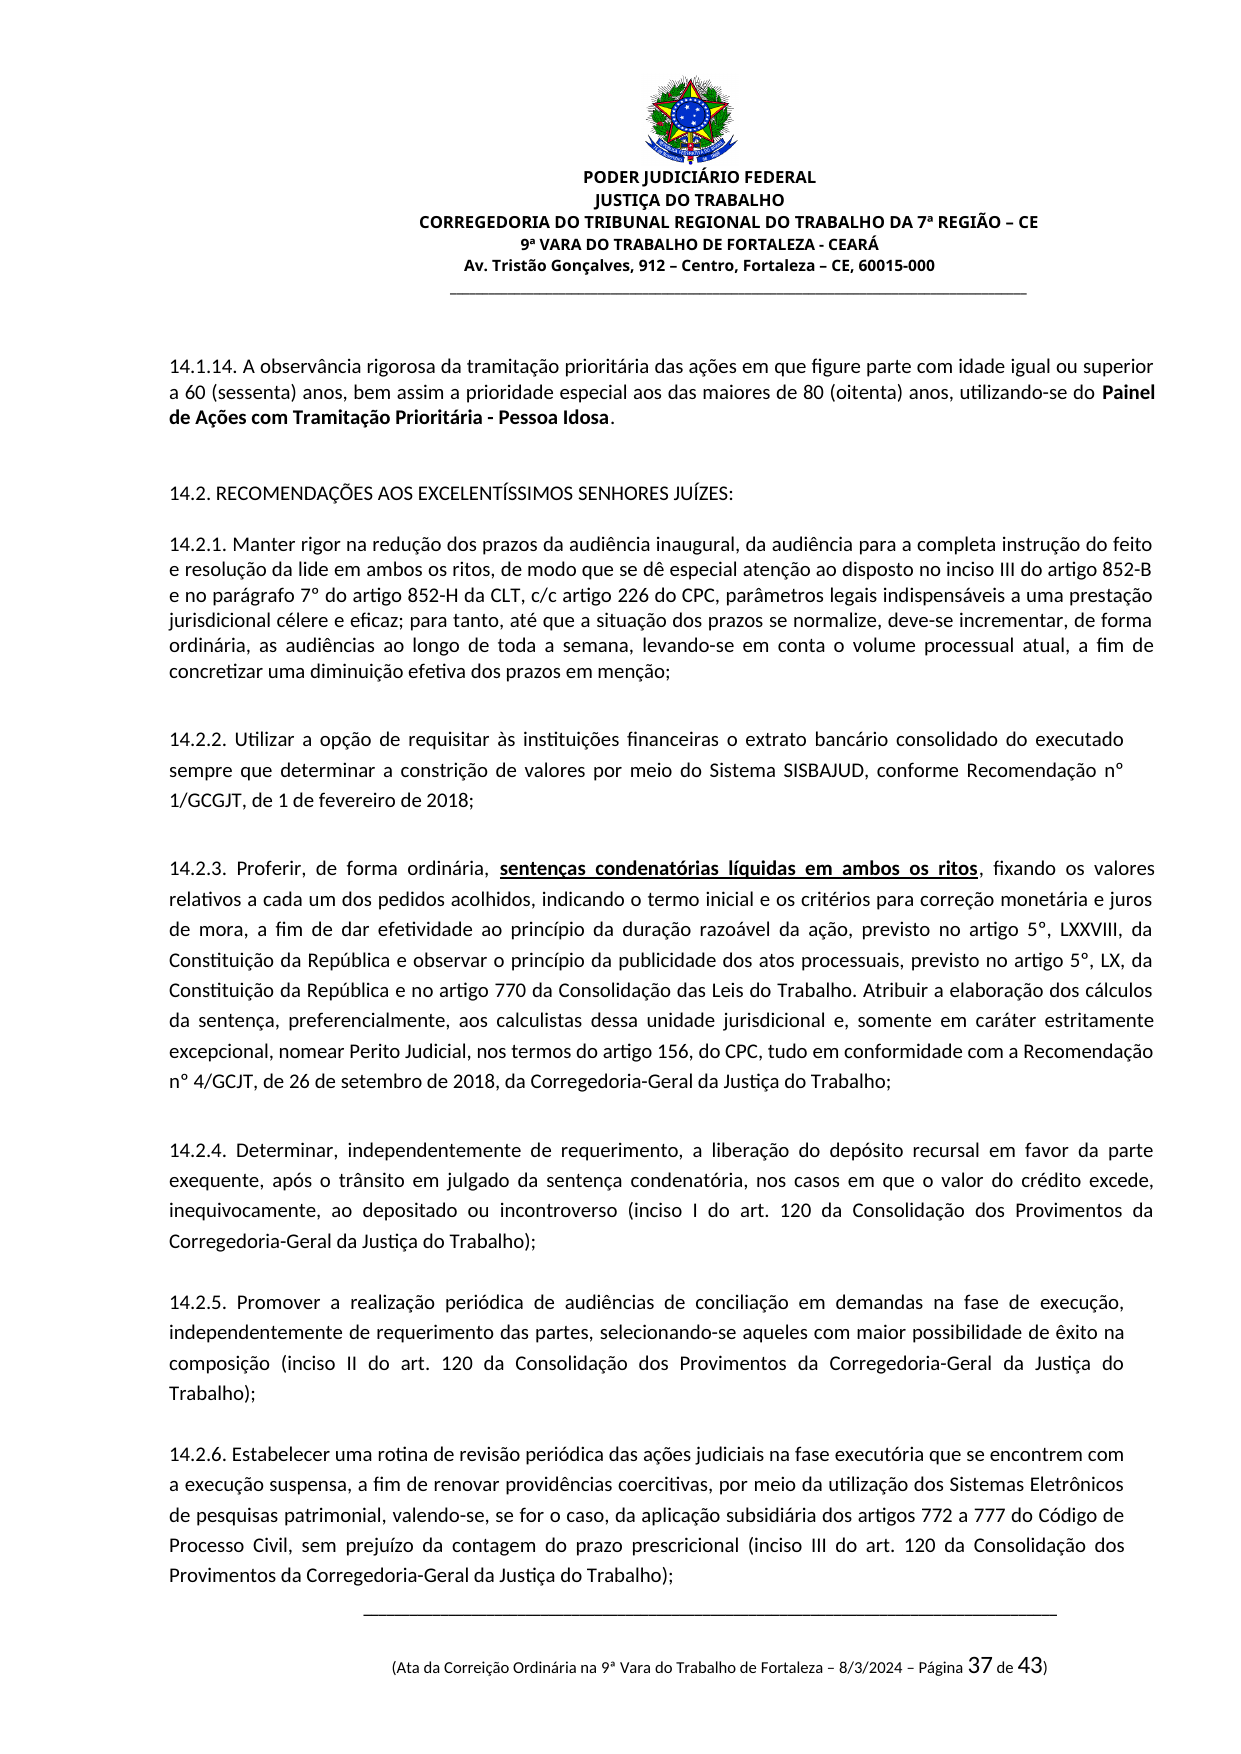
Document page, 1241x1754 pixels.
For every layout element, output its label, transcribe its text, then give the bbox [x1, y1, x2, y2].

text 14.2.2. Utilizar a opção de requisitar às instituições financeiras o extrato bancário consolidado do executado sempre que determinar a constrição de valores por meio do Sistema SISBAJUD, conforme Recomendação nº 1/GCGJT, de 1 de fevereiro de 2018; [169, 726, 1126, 813]
text 14.1.14. A observância rigorosa da tramitação prioritária das ações em que figure parte com idade igual ou superior a 60 (sessenta) anos, bem assim a prioridade especial aos das maiores de 80 (oitenta) anos, utilizando-se do Painel de Ações com Tramitação Prioritária - Pessoa Idosa. [169, 328, 1155, 430]
picture [640, 73, 739, 166]
text 14.2.5. Promover a realização periódica de audiências de conciliação em demandas na fase de execução, independentemente de requerimento das partes, selecionando-se aqueles com maior possibilidade de êxito na composição (inciso II do art. 120 da Consolidação dos Provimentos da Corregedoria-Geral da Justiça do Trabalho); [169, 1289, 1126, 1406]
text 14.2.4. Determinar, independentemente de requerimento, a liberação do depósito recursal em favor da parte exequente, após o trânsito em julgado da sentença condenatória, nos casos em que o valor do crédito excede, inequivocamente, ao depositado ou incontroverso (inciso I do art. 120 da Consolidação dos Provimentos da Corregedoria-Geral da Justiça do Trabalho); [169, 1137, 1155, 1253]
text 14.2.6. Estabelecer uma rotina de revisão periódica das ações judiciais na fase executória que se encontrem com a execução suspensa, a fim de renovar providências coercitivas, por meio da utilização dos Sistemas Eletrônicos de pesquisas patrimonial, valendo-se, se for o caso, da aplicação subsidiária dos artigos 772 a 777 do Código de Processo Civil, sem prejuízo da contagem do prazo prescricional (inciso III do art. 120 da Consolidação dos Provimentos da Corregedoria-Geral da Justiça do Trabalho); [169, 1441, 1126, 1588]
text 14.2.1. Manter rigor na redução dos prazos da audiência inaugural, da audiência para a completa instrução do feito e resolução da lide em ambos os ritos, de modo que se dê especial atenção ao disposto no inciso III do artigo 852-B e no parágrafo 7º do artigo 852-H da CLT, c/c artigo 226 do CPC, parâmetros legais indispensáveis a uma prestação jurisdicional célere e eficaz; para tanto, até que a situação dos prazos se normalize, deve-se incrementar, de forma ordinária, as audiências ao longo de toda a semana, levando-se em conta o volume processual atual, a fim de concretizar uma diminuição efetiva dos prazos em menção; [169, 531, 1155, 683]
text 14.2. RECOMENDAÇÕES AOS EXCELENTÍSSIMOS SENHORES JUÍZES: [169, 480, 1191, 506]
text 14.2.3. Proferir, de forma ordinária, sentenças condenatórias líquidas em ambos os ritos, fixando os valores relativos a cada um dos pedidos acolhidos, indicando o termo inicial e os critérios para correção monetária e juros de mora, a fim de dar efetividade ao princípio da duração razoável da ação, previsto no artigo 5º, LXXVIII, da Constituição da República e observar o princípio da publicidade dos atos processuais, previsto no artigo 5º, LX, da Constituição da República e no artigo 770 da Consolidação das Leis do Trabalho. Atribuir a elaboração dos cálculos da sentença, preferencialmente, aos calculistas dessa unidade jurisdicional e, somente em caráter estritamente excepcional, nomear Perito Judicial, nos termos do artigo 156, do CPC, tudo em conformidade com a Recomendação nº 4/GCJT, de 26 de setembro de 2018, da Corregedoria-Geral da Justiça do Trabalho; [169, 856, 1155, 1094]
